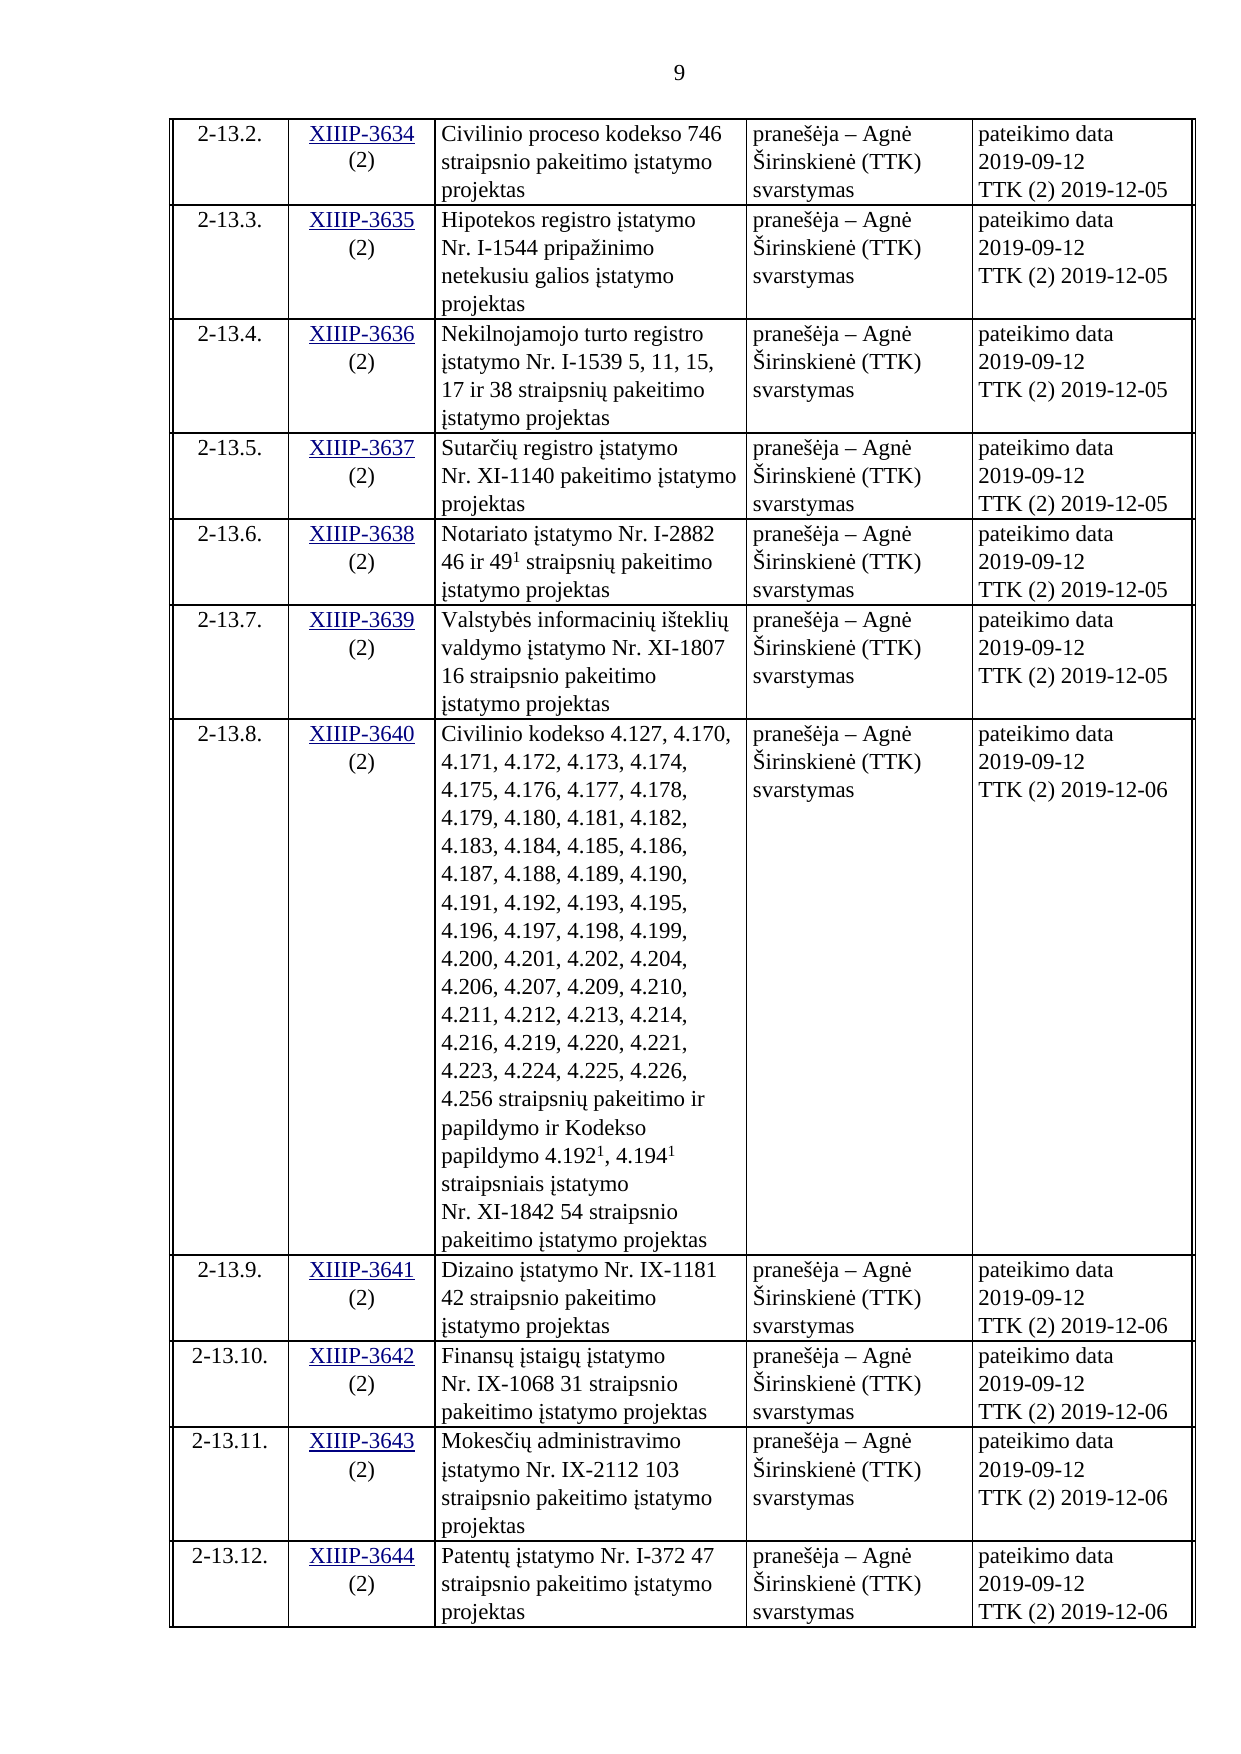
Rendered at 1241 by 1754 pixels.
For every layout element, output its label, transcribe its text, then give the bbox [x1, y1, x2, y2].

table_cell 2-13.8. [174, 720, 288, 1254]
table_cell XIIIP-3638 (2) [289, 520, 434, 604]
table_cell 2-13.9. [174, 1256, 288, 1340]
table_cell pranešėja – Agnė Širinskienė (TTK) svarstymas [747, 520, 972, 604]
table_cell pranešėja – Agnė Širinskienė (TTK) svarstymas [747, 1428, 972, 1540]
table_cell Sutarčių registro įstatymo Nr. XI-1140 pakeitimo įstatymo projektas [436, 434, 746, 518]
table_cell pranešėja – Agnė Širinskienė (TTK) svarstymas [747, 1342, 972, 1426]
table_cell XIIIP-3640 (2) [289, 720, 434, 1254]
table_cell XIIIP-3639 (2) [289, 606, 434, 718]
table_cell Patentų įstatymo Nr. I-372 47 straipsnio pakeitimo įstatymo projektas [436, 1542, 746, 1626]
table_cell 2-13.11. [174, 1428, 288, 1540]
table_cell pateikimo data 2019-09-12 TTK (2) 2019-12-05 [973, 206, 1191, 318]
table_cell 2-13.6. [174, 520, 288, 604]
table_cell 2-13.5. [174, 434, 288, 518]
table_cell Civilinio kodekso 4.127, 4.170, 4.171, 4.172, 4.173, 4.174, 4.175, 4.176, 4.177, 4.178, 4.179, 4.180, 4.181, 4.182, 4.183, 4.184, 4.185, 4.186, 4.187, 4.188, 4.189, 4.190, 4.191, 4.192, 4.193, 4.195, 4.196, 4.197, 4.198, 4.199, 4.200, 4.201, 4.202, 4.204, 4.206, 4.207, 4.209, 4.210, 4.211, 4.212, 4.213, 4.214, 4.216, 4.219, 4.220, 4.221, 4.223, 4.224, 4.225, 4.226, 4.256 straipsnių pakeitimo ir papildymo ir Kodekso papildymo 4.1921, 4.1941 straipsniais įstatymo Nr. XI-1842 54 straipsnio pakeitimo įstatymo projektas [436, 720, 746, 1254]
table_cell XIIIP-3636 (2) [289, 320, 434, 432]
table_cell pateikimo data 2019-09-12 TTK (2) 2019-12-06 [973, 1542, 1191, 1626]
table_cell 2-13.7. [174, 606, 288, 718]
table_cell XIIIP-3635 (2) [289, 206, 434, 318]
table_cell XIIIP-3642 (2) [289, 1342, 434, 1426]
table_cell pateikimo data 2019-09-12 TTK (2) 2019-12-05 [973, 520, 1191, 604]
table_cell Valstybės informacinių išteklių valdymo įstatymo Nr. XI-1807 16 straipsnio pakeitimo įstatymo projektas [436, 606, 746, 718]
table_cell pranešėja – Agnė Širinskienė (TTK) svarstymas [747, 720, 972, 1254]
table_cell pranešėja – Agnė Širinskienė (TTK) svarstymas [747, 120, 972, 204]
table_cell Mokesčių administravimo įstatymo Nr. IX-2112 103 straipsnio pakeitimo įstatymo projektas [436, 1428, 746, 1540]
table_cell pateikimo data 2019-09-12 TTK (2) 2019-12-05 [973, 606, 1191, 718]
table_cell 2-13.3. [174, 206, 288, 318]
table_cell pranešėja – Agnė Širinskienė (TTK) svarstymas [747, 1542, 972, 1626]
table_cell XIIIP-3641 (2) [289, 1256, 434, 1340]
table_cell pateikimo data 2019-09-12 TTK (2) 2019-12-05 [973, 434, 1191, 518]
table_cell pateikimo data 2019-09-12 TTK (2) 2019-12-06 [973, 720, 1191, 1254]
table_cell Hipotekos registro įstatymo Nr. I-1544 pripažinimo netekusiu galios įstatymo projektas [436, 206, 746, 318]
table_cell pateikimo data 2019-09-12 TTK (2) 2019-12-05 [973, 120, 1191, 204]
table_cell pranešėja – Agnė Širinskienė (TTK) svarstymas [747, 320, 972, 432]
table_cell Notariato įstatymo Nr. I-2882 46 ir 491 straipsnių pakeitimo įstatymo projektas [436, 520, 746, 604]
table_cell pranešėja – Agnė Širinskienė (TTK) svarstymas [747, 606, 972, 718]
table_cell Civilinio proceso kodekso 746 straipsnio pakeitimo įstatymo projektas [436, 120, 746, 204]
table_cell XIIIP-3637 (2) [289, 434, 434, 518]
table_cell pranešėja – Agnė Širinskienė (TTK) svarstymas [747, 206, 972, 318]
table_cell Finansų įstaigų įstatymo Nr. IX-1068 31 straipsnio pakeitimo įstatymo projektas [436, 1342, 746, 1426]
table_cell XIIIP-3643 (2) [289, 1428, 434, 1540]
table_cell pateikimo data 2019-09-12 TTK (2) 2019-12-05 [973, 320, 1191, 432]
table_cell 2-13.2. [174, 120, 288, 204]
table_cell pranešėja – Agnė Širinskienė (TTK) svarstymas [747, 434, 972, 518]
table_cell XIIIP-3644 (2) [289, 1542, 434, 1626]
table_cell XIIIP-3634 (2) [289, 120, 434, 204]
table_cell pateikimo data 2019-09-12 TTK (2) 2019-12-06 [973, 1428, 1191, 1540]
table_cell pateikimo data 2019-09-12 TTK (2) 2019-12-06 [973, 1256, 1191, 1340]
table_cell 2-13.12. [174, 1542, 288, 1626]
table_cell pranešėja – Agnė Širinskienė (TTK) svarstymas [747, 1256, 972, 1340]
table_cell pateikimo data 2019-09-12 TTK (2) 2019-12-06 [973, 1342, 1191, 1426]
table_cell Nekilnojamojo turto registro įstatymo Nr. I-1539 5, 11, 15, 17 ir 38 straipsnių pakeitimo įstatymo projektas [436, 320, 746, 432]
table_cell 2-13.4. [174, 320, 288, 432]
table_cell Dizaino įstatymo Nr. IX-1181 42 straipsnio pakeitimo įstatymo projektas [436, 1256, 746, 1340]
table_cell 2-13.10. [174, 1342, 288, 1426]
